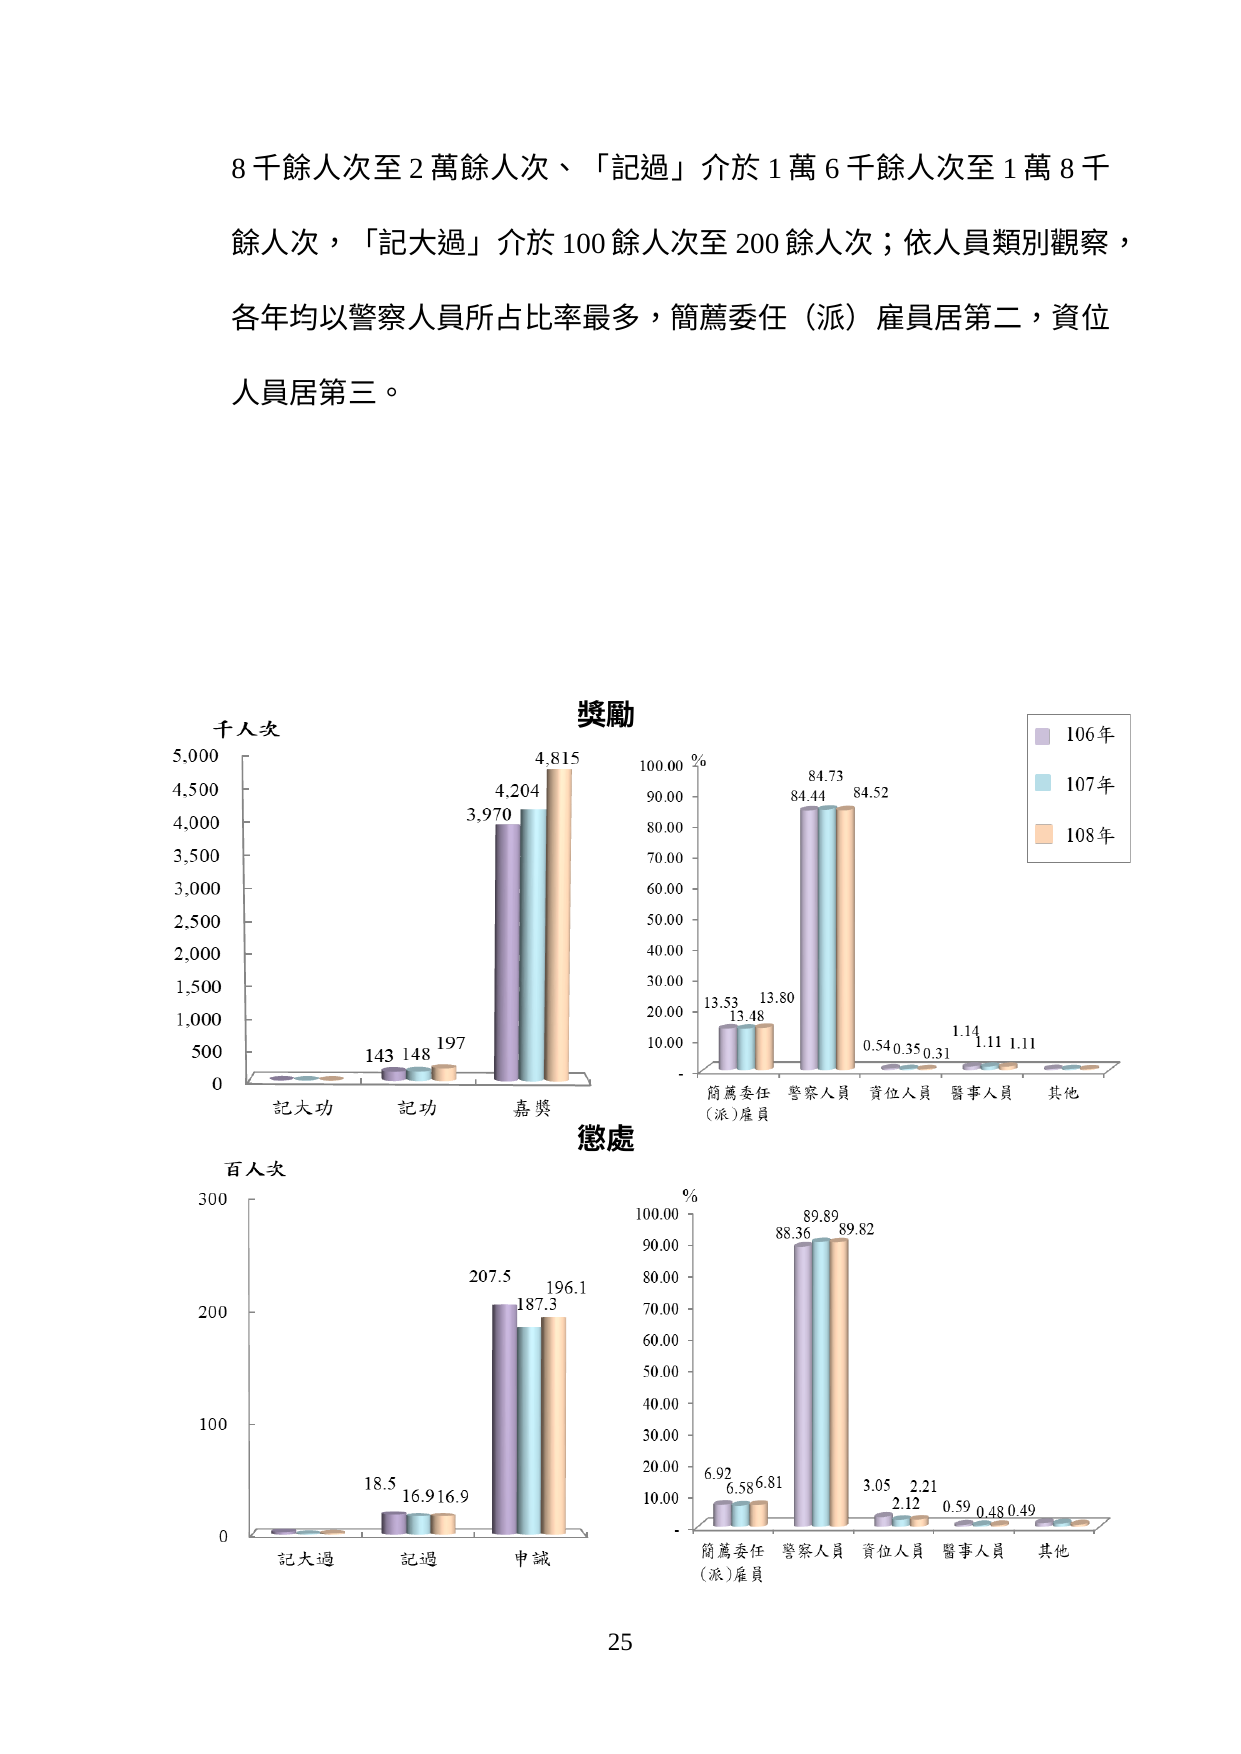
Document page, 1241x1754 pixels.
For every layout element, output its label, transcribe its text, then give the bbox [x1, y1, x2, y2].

picture [612, 1133, 616, 1143]
text (2)懲處：各年在2萬餘人間小幅波動。依種類觀察，「申誡」介於1萬8千餘人次至2萬餘人次、「記過」介於1萬6千餘人次至1萬8千餘人次，「記大過」介於100餘人次至200餘人次；依人員類別觀察，各年均以警察人員所占比率最多，簡薦委任（派）雇員居第二，資位人員居第三。 [201, 122, 1110, 422]
picture [161, 695, 1164, 1621]
